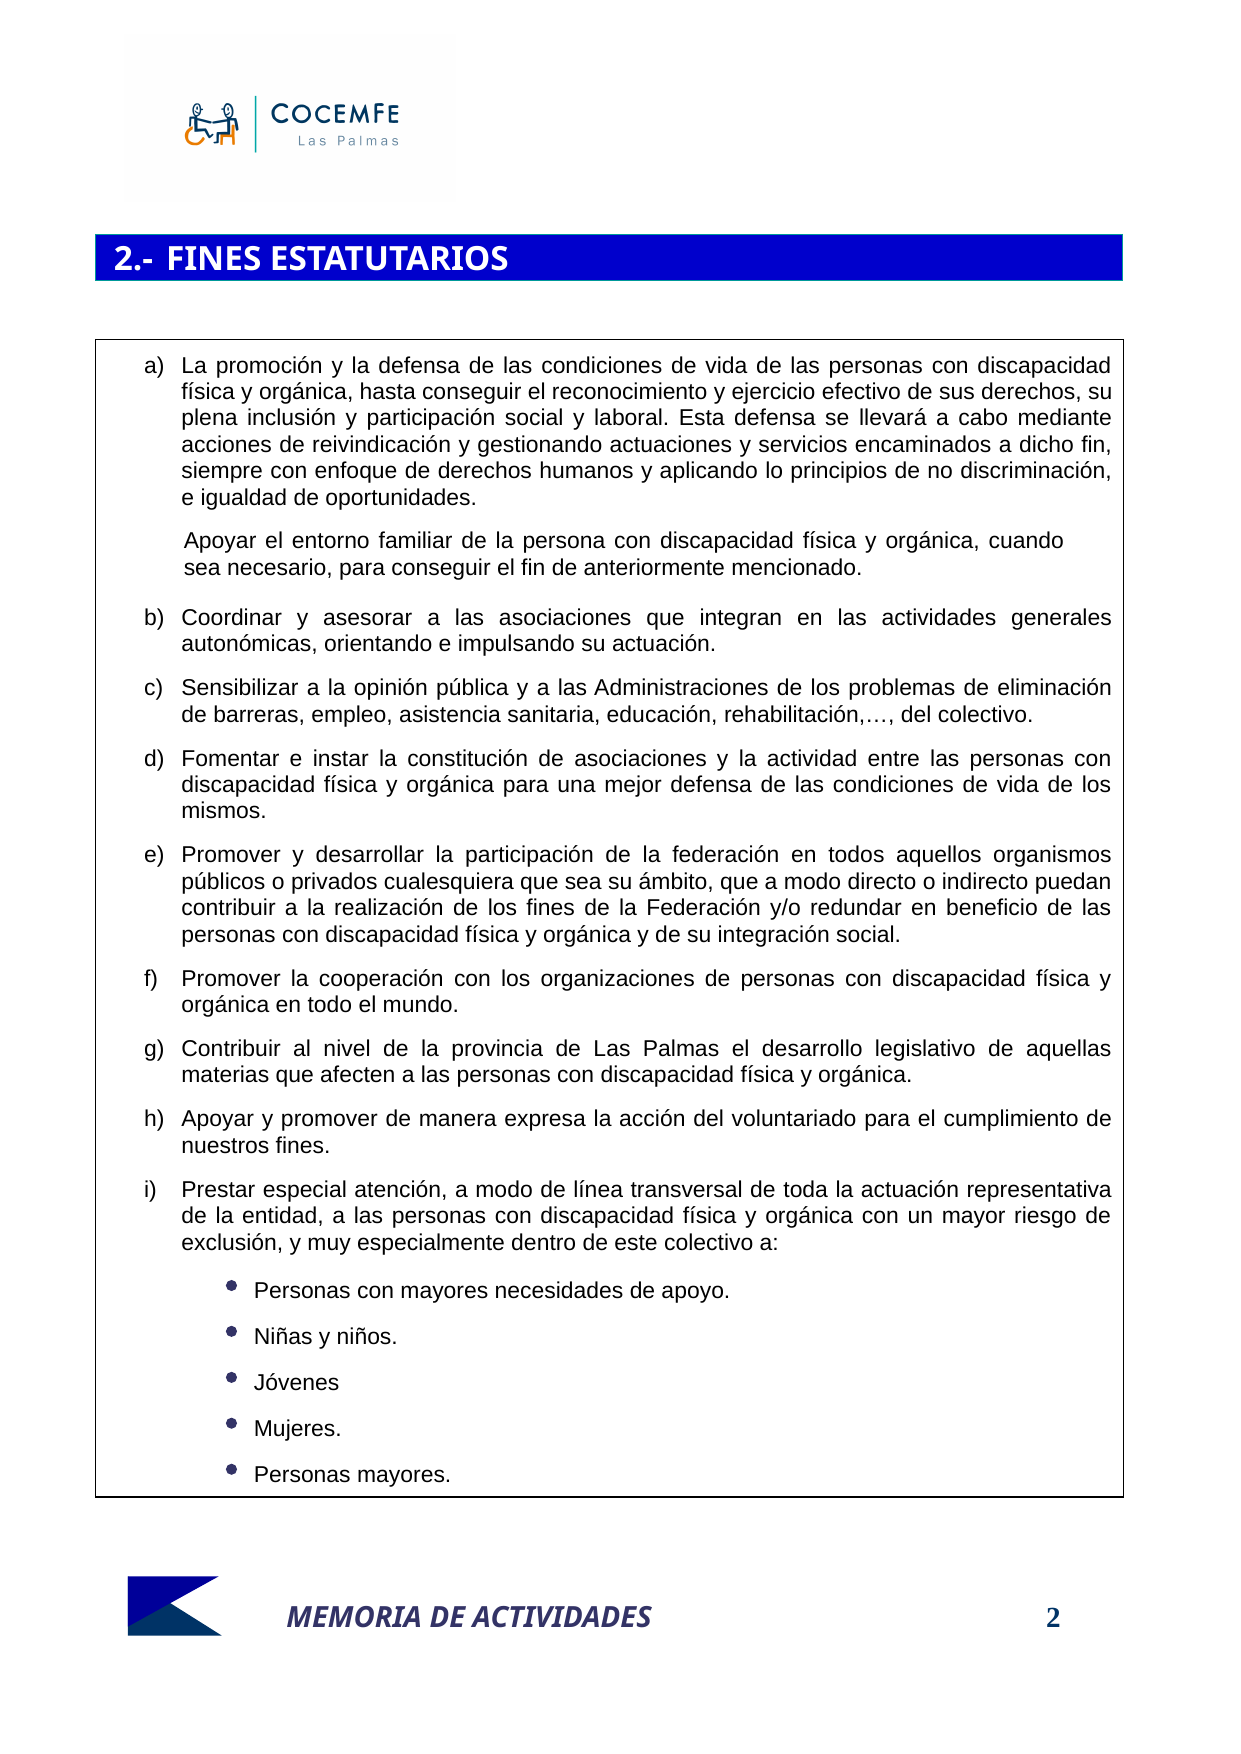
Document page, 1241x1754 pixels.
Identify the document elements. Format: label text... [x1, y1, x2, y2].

picture [124, 34, 457, 202]
table_header FINES ESTATUTARIOS [96, 235, 1122, 280]
table_header La promoción y la defensa de las condiciones de vida de las personas con discapacidad física y orgánica, hasta conseguir el reconocimiento y ejercicio efectivo de sus derechos, su plena inclusión y participación social y laboral. Esta defensa se llevará a cabo mediante acciones de reivindicación y gestionando actuaciones y servicios encaminados a dicho fin, siempre con enfoque de derechos humanos y aplicando lo principios de no discriminación, e igualdad de oportunidades. Apoyar el entorno familiar de la persona con discapacidad física y orgánica, cuando sea necesario, para conseguir el fin de anteriormente mencionado. Coordinar y asesorar a las asociaciones que integran en las actividades generales autonómicas, orientando e impulsando su actuación. Sensibilizar a la opinión pública y a las Administraciones de los problemas de eliminación de barreras, empleo, asistencia sanitaria, educación, rehabilitación,…, del colectivo. Fomentar e instar la constitución de asociaciones y la actividad entre las personas con discapacidad física y orgánica para una mejor defensa de las condiciones de vida de los mismos. Promover y desarrollar la participación de la federación en todos aquellos organismos públicos o privados cualesquiera que sea su ámbito, que a modo directo o indirecto puedan contribuir a la realización de los fines de la Federación y/o redundar en beneficio de las personas con discapacidad física y orgánica y de su integración social. Promover la cooperación con los organizaciones de personas con discapacidad física y orgánica en todo el mundo. Contribuir al nivel de la provincia de Las Palmas el desarrollo legislativo de aquellas materias que afecten a las personas con discapacidad física y orgánica. Apoyar y promover de manera expresa la acción del voluntariado para el cumplimiento de nuestros fines. Prestar especial atención, a modo de línea transversal de toda la actuación representativa de la entidad, a las personas con discapacidad física y orgánica con un mayor riesgo de exclusión, y muy especialmente dentro de este colectivo a: Personas con mayores necesidades de apoyo. Niñas y niños. Jóvenes Mujeres. Personas mayores. [96, 340, 1123, 1496]
